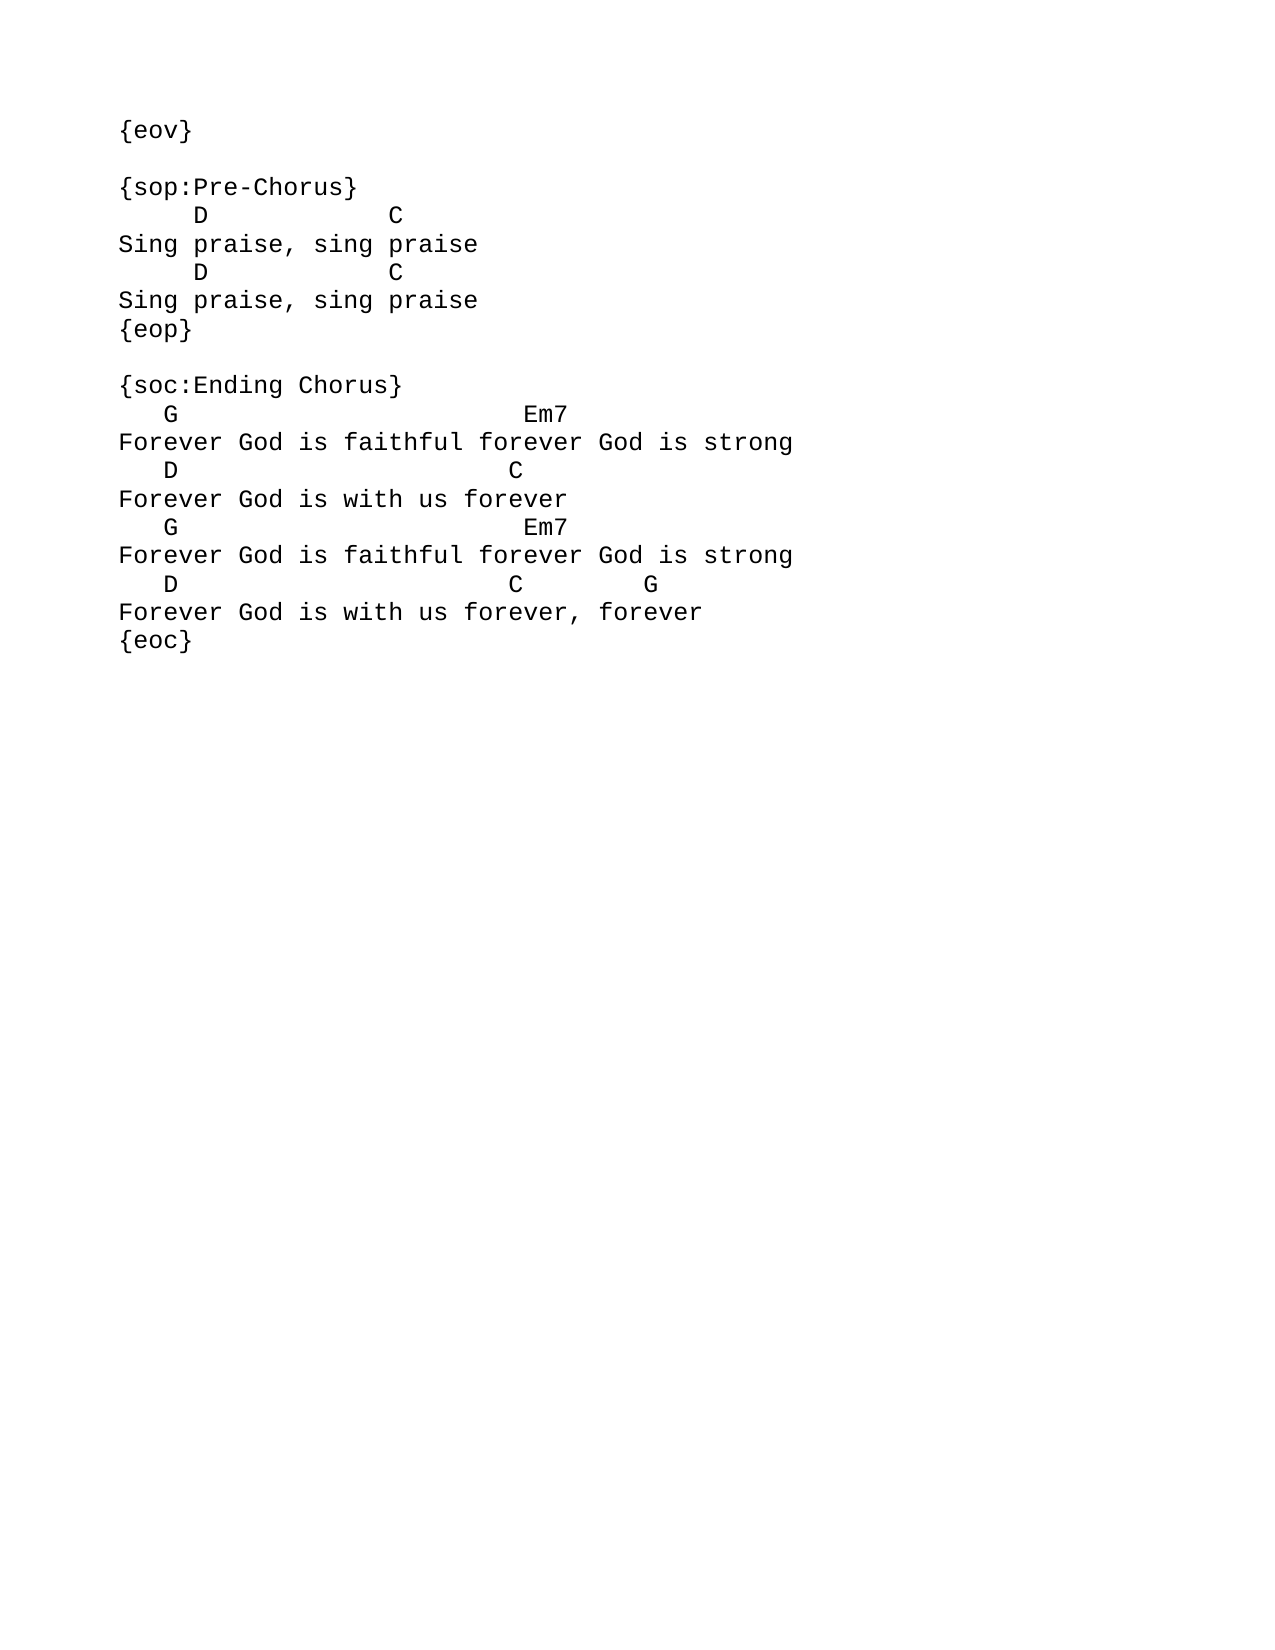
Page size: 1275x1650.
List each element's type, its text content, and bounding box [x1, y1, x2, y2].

text {eov} {sop:Pre-Chorus} D C Sing praise, sing praise D C Sing praise, sing praise {eop} {soc:Ending Chorus} G Em7 Forever God is faithful forever God is strong D C Forever God is with us forever G Em7 Forever God is faithful forever God is strong D C G Forever God is with us forever, forever {eoc} [118, 118, 1157, 685]
